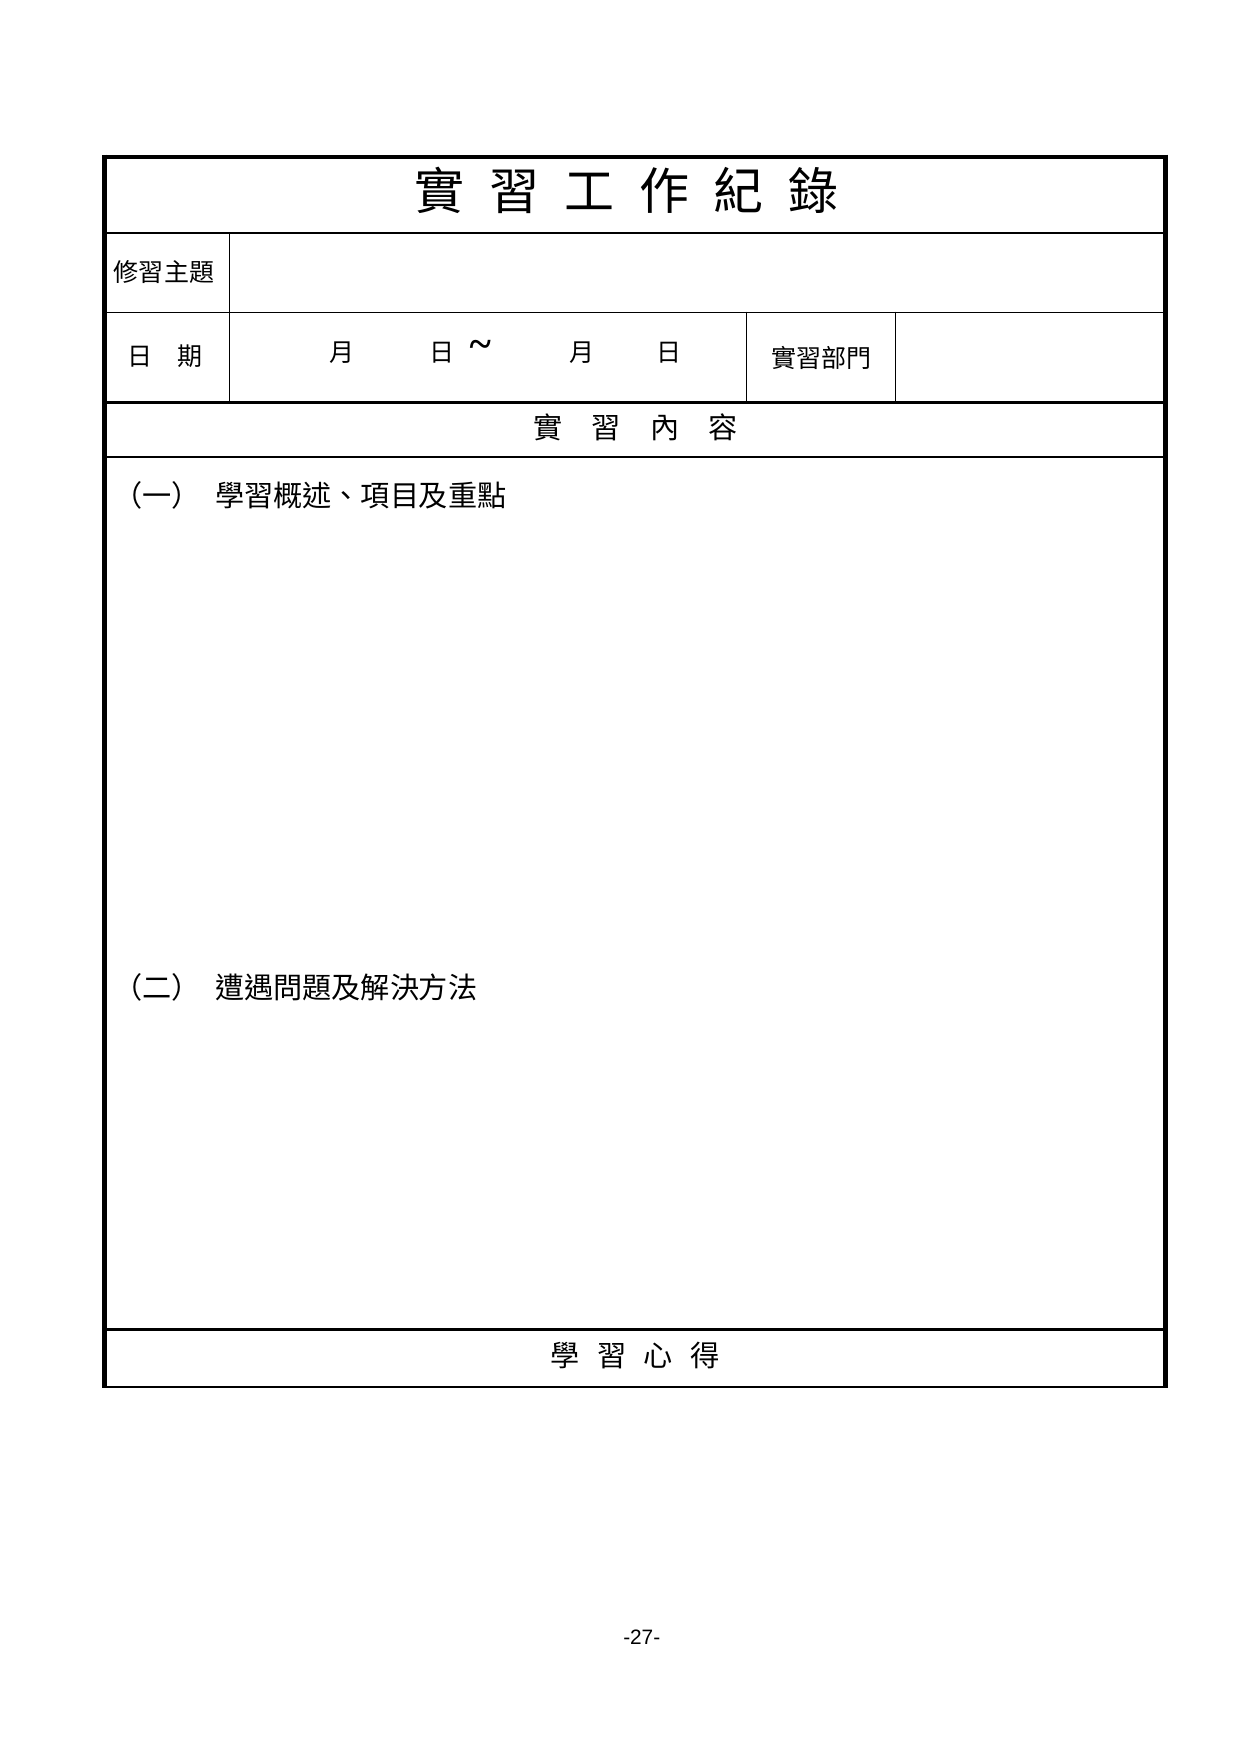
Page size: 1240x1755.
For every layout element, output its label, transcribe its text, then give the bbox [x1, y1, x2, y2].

table_cell （一） 學習概述、項目及重點 （二） 遭遇問題及解決方法 [107, 458, 1163, 1328]
table_cell 月 日 ~ 月 日 [230, 313, 746, 401]
table_cell 學 習 心 得 [107, 1331, 1163, 1386]
table_cell 實 習 內 容 [107, 404, 1163, 456]
table_header 實 習 工 作 紀 錄 [107, 159, 1163, 232]
table_cell 實習部門 [747, 313, 895, 401]
table_cell [896, 313, 1163, 401]
table_cell 修習主題 [107, 234, 229, 312]
table_cell 日 期 [107, 313, 229, 401]
table_cell [230, 234, 1163, 312]
